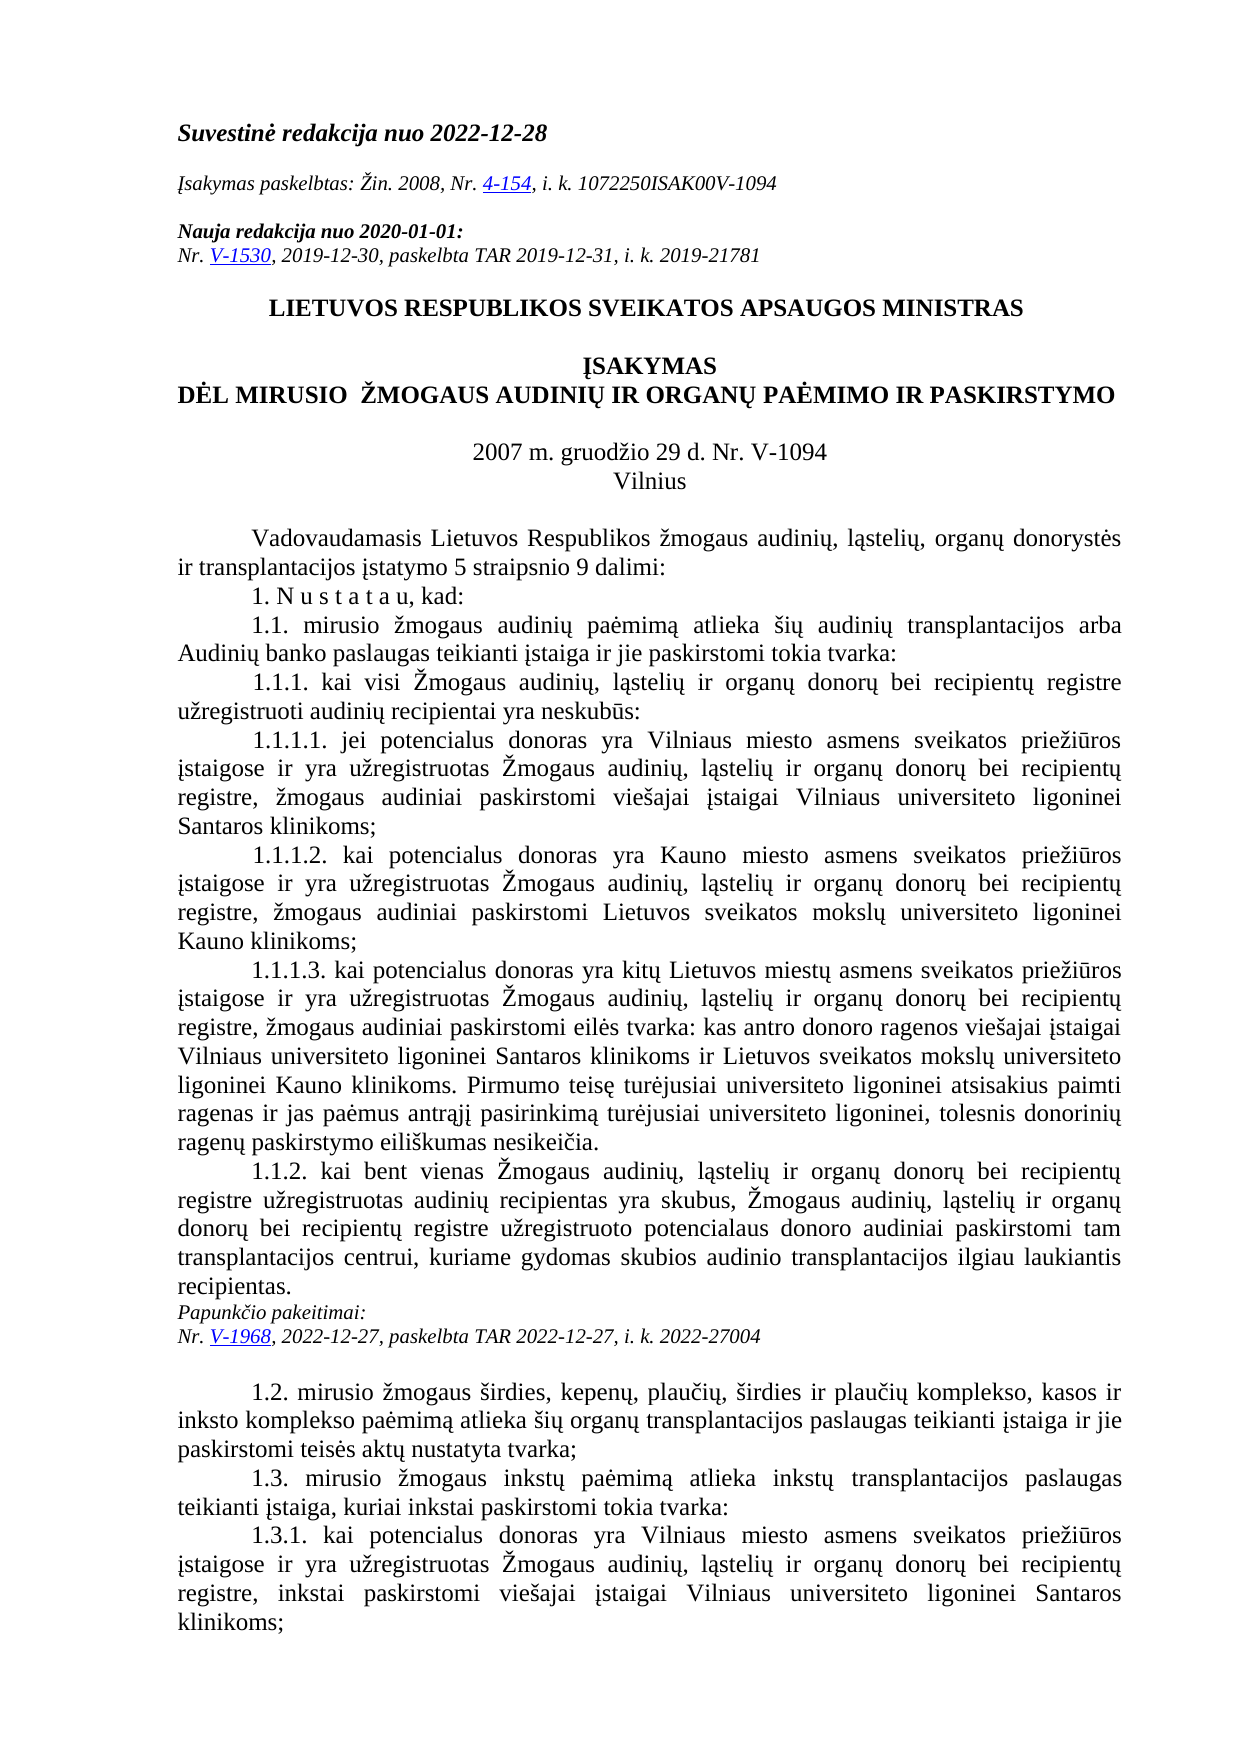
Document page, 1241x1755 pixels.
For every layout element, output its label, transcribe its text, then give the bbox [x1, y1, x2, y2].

text 1.1.1.2. kai potencialus donoras yra Kauno miesto asmens sveikatos priežiūros įstaigose ir yra užregistruotas Žmogaus audinių, ląstelių ir organų donorų bei recipientų registre, žmogaus audiniai paskirstomi Lietuvos sveikatos mokslų universiteto ligoninei Kauno klinikoms; [177, 840, 1122, 955]
text Įsakymas paskelbtas: Žin. 2008, Nr. 4-154, i. k. 1072250ISAK00V-1094 [177, 171, 1122, 195]
text 1. N u s t a t a u, kad: [177, 581, 1122, 610]
text Suvestinė redakcija nuo 2022-12-28 [177, 118, 1122, 147]
text Nauja redakcija nuo 2020-01-01: [177, 219, 1122, 243]
text ĮSAKYMAS [177, 351, 1122, 380]
text 1.1.1.1. jei potencialus donoras yra Vilniaus miesto asmens sveikatos priežiūros įstaigose ir yra užregistruotas Žmogaus audinių, ląstelių ir organų donorų bei recipientų registre, žmogaus audiniai paskirstomi viešajai įstaigai Vilniaus universiteto ligoninei Santaros klinikoms; [177, 725, 1122, 840]
text Vilnius [177, 466, 1122, 495]
text Nr. V-1530, 2019-12-30, paskelbta TAR 2019-12-31, i. k. 2019-21781 [177, 243, 1122, 267]
text 1.3. mirusio žmogaus inkstų paėmimą atlieka inkstų transplantacijos paslaugas teikianti įstaiga, kuriai inkstai paskirstomi tokia tvarka: [177, 1463, 1122, 1520]
text Nr. V-1968, 2022-12-27, paskelbta TAR 2022-12-27, i. k. 2022-27004 [177, 1324, 1122, 1348]
text 1.1. mirusio žmogaus audinių paėmimą atlieka šių audinių transplantacijos arba Audinių banko paslaugas teikianti įstaiga ir jie paskirstomi tokia tvarka: [177, 610, 1122, 667]
text Papunkčio pakeitimai: [177, 1300, 1122, 1324]
text DĖL MIRUSIO ŽMOGAUS AUDINIŲ IR ORGANŲ PAĖMIMO IR PASKIRSTYMO [177, 380, 1122, 408]
text Vadovaudamasis Lietuvos Respublikos žmogaus audinių, ląstelių, organų donorystės ir transplantacijos įstatymo 5 straipsnio 9 dalimi: [177, 523, 1122, 581]
text 1.3.1. kai potencialus donoras yra Vilniaus miesto asmens sveikatos priežiūros įstaigose ir yra užregistruotas Žmogaus audinių, ląstelių ir organų donorų bei recipientų registre, inkstai paskirstomi viešajai įstaigai Vilniaus universiteto ligoninei Santaros klinikoms; [177, 1520, 1122, 1635]
text 1.1.1. kai visi Žmogaus audinių, ląstelių ir organų donorų bei recipientų registre užregistruoti audinių recipientai yra neskubūs: [177, 667, 1122, 725]
text 2007 m. gruodžio 29 d. Nr. V-1094 [177, 437, 1122, 466]
text 1.1.2. kai bent vienas Žmogaus audinių, ląstelių ir organų donorų bei recipientų registre užregistruotas audinių recipientas yra skubus, Žmogaus audinių, ląstelių ir organų donorų bei recipientų registre užregistruoto potencialaus donoro audiniai paskirstomi tam transplantacijos centrui, kuriame gydomas skubios audinio transplantacijos ilgiau laukiantis recipientas. [177, 1156, 1122, 1300]
text 1.1.1.3. kai potencialus donoras yra kitų Lietuvos miestų asmens sveikatos priežiūros įstaigose ir yra užregistruotas Žmogaus audinių, ląstelių ir organų donorų bei recipientų registre, žmogaus audiniai paskirstomi eilės tvarka: kas antro donoro ragenos viešajai įstaigai Vilniaus universiteto ligoninei Santaros klinikoms ir Lietuvos sveikatos mokslų universiteto ligoninei Kauno klinikoms. Pirmumo teisę turėjusiai universiteto ligoninei atsisakius paimti ragenas ir jas paėmus antrąjį pasirinkimą turėjusiai universiteto ligoninei, tolesnis donorinių ragenų paskirstymo eiliškumas nesikeičia. [177, 955, 1122, 1156]
text LIETUVOS RESPUBLIKOS SVEIKATOS APSAUGOS MINISTRAS [177, 293, 1122, 322]
text 1.2. mirusio žmogaus širdies, kepenų, plaučių, širdies ir plaučių komplekso, kasos ir inksto komplekso paėmimą atlieka šių organų transplantacijos paslaugas teikianti įstaiga ir jie paskirstomi teisės aktų nustatyta tvarka; [177, 1377, 1122, 1463]
